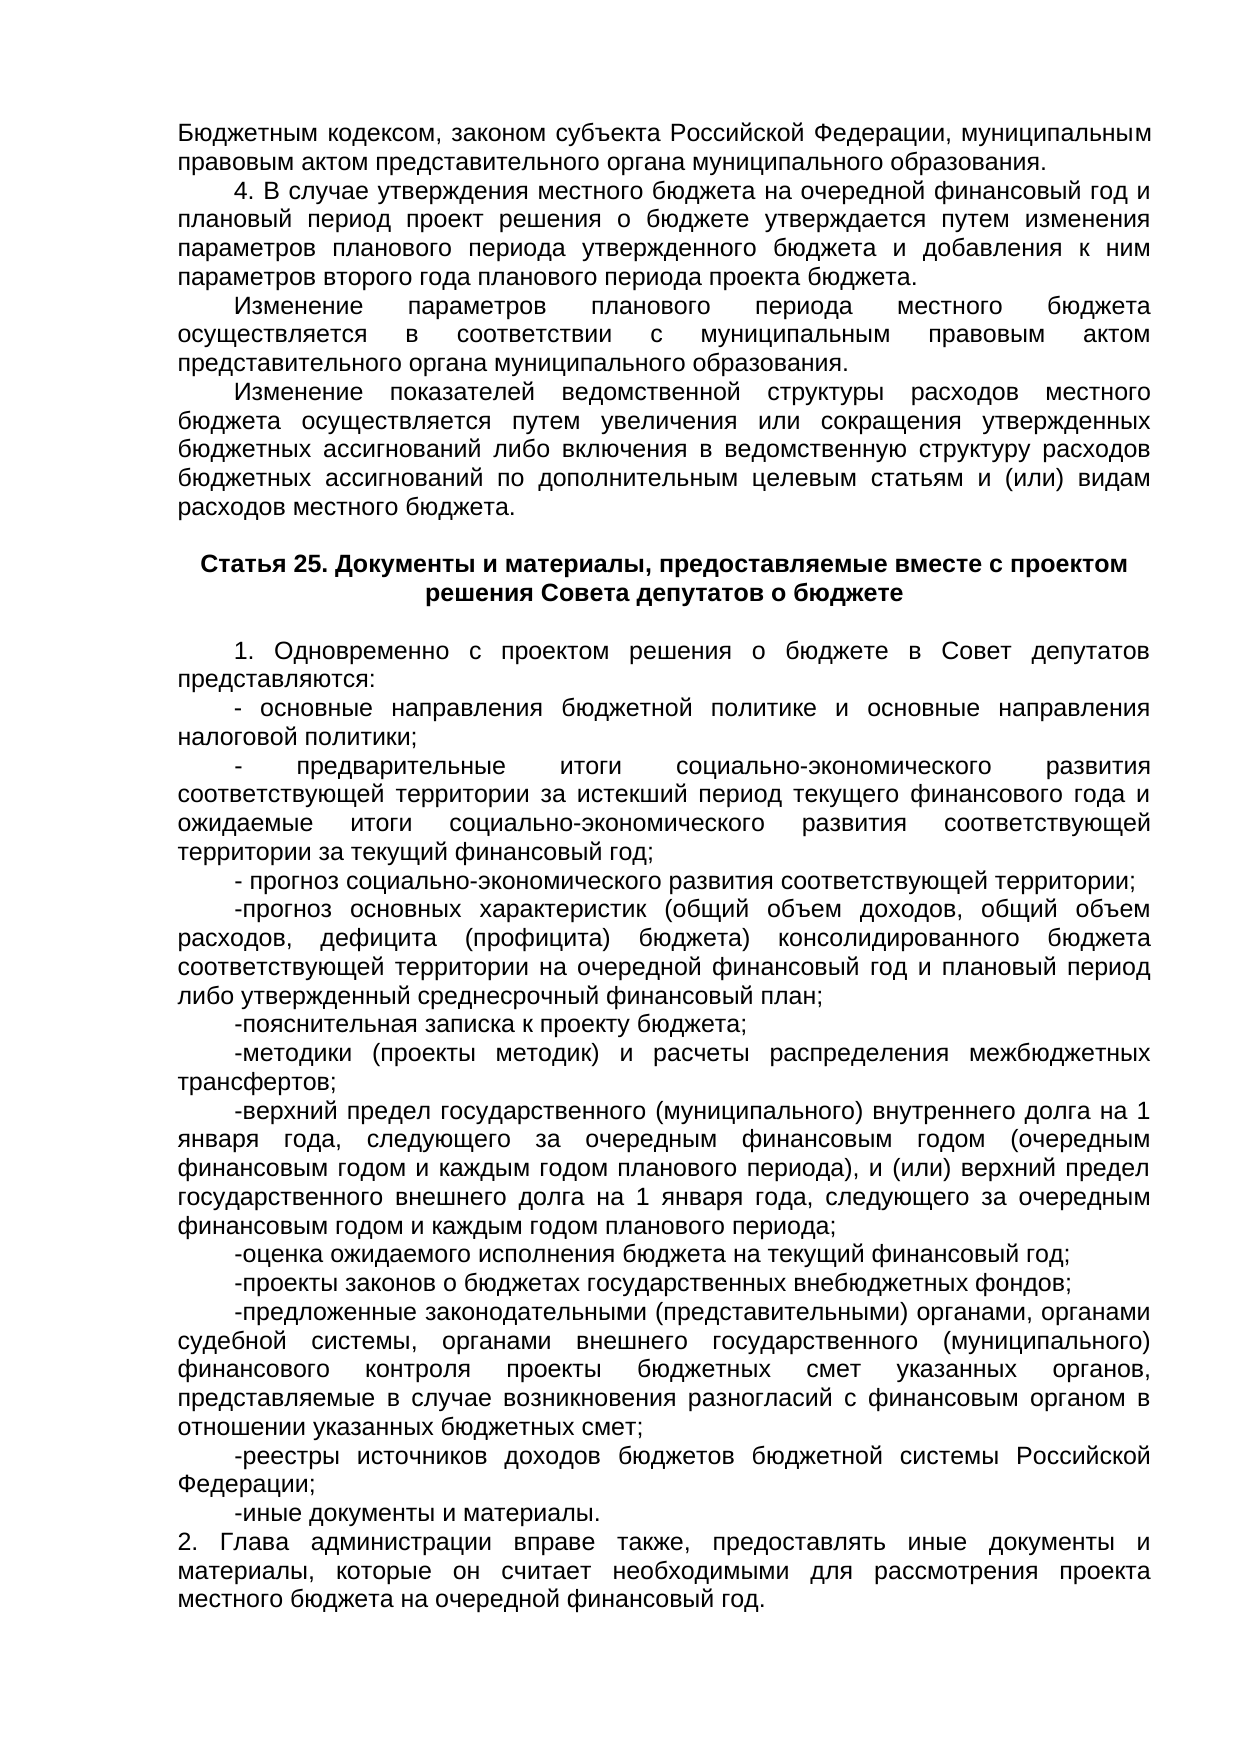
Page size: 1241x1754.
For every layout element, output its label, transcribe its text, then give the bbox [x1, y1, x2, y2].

subtitle Изменение параметров планового периода местного бюджета осуществляется в соответствии с муниципальным правовым актом представительного органа муниципального образования. [177, 291, 1152, 377]
text -проекты законов о бюджетах государственных внебюджетных фондов; [177, 1268, 1152, 1297]
subtitle - основные направления бюджетной политике и основные направления налоговой политики; [177, 693, 1152, 751]
text -пояснительная записка к проекту бюджета; [177, 1009, 1152, 1038]
text -иные документы и материалы. [177, 1498, 1152, 1527]
text -методики (проекты методик) и расчеты распределения межбюджетных трансфертов; [177, 1038, 1152, 1096]
subtitle 1. Одновременно с проектом решения о бюджете в Совет депутатов представляются: [177, 636, 1152, 693]
subtitle 4. В случае утверждения местного бюджета на очередной финансовый год и плановый период проект решения о бюджете утверждается путем изменения параметров планового периода утвержденного бюджета и добавления к ним параметров второго года планового периода проекта бюджета. [177, 176, 1152, 291]
subtitle Статья 25. Документы и материалы, предоставляемые вместе с проектом решения Совета депутатов о бюджете [177, 549, 1152, 607]
text -верхний предел государственного (муниципального) внутреннего долга на 1 января года, следующего за очередным финансовым годом (очередным финансовым годом и каждым годом планового периода), и (или) верхний предел государственного внешнего долга на 1 января года, следующего за очередным финансовым годом и каждым годом планового периода; [177, 1096, 1152, 1239]
subtitle 2. Глава администрации вправе также, предоставлять иные документы и материалы, которые он считает необходимыми для рассмотрения проекта местного бюджета на очередной финансовый год. [177, 1527, 1152, 1613]
subtitle Бюджетным кодексом, законом субъекта Российской Федерации, муниципальным правовым актом представительного органа муниципального образования. [177, 118, 1152, 176]
text - предварительные итоги социально-экономического развития соответствующей территории за истекший период текущего финансового года и ожидаемые итоги социально-экономического развития соответствующей территории за текущий финансовый год; [177, 751, 1152, 866]
text -прогноз основных характеристик (общий объем доходов, общий объем расходов, дефицита (профицита) бюджета) консолидированного бюджета соответствующей территории на очередной финансовый год и плановый период либо утвержденный среднесрочный финансовый план; [177, 894, 1152, 1009]
text -реестры источников доходов бюджетов бюджетной системы Российской Федерации; [177, 1441, 1152, 1498]
text -предложенные законодательными (представительными) органами, органами судебной системы, органами внешнего государственного (муниципального) финансового контроля проекты бюджетных смет указанных органов, представляемые в случае возникновения разногласий с финансовым органом в отношении указанных бюджетных смет; [177, 1297, 1152, 1441]
text -оценка ожидаемого исполнения бюджета на текущий финансовый год; [177, 1239, 1152, 1268]
subtitle Изменение показателей ведомственной структуры расходов местного бюджета осуществляется путем увеличения или сокращения утвержденных бюджетных ассигнований либо включения в ведомственную структуру расходов бюджетных ассигнований по дополнительным целевым статьям и (или) видам расходов местного бюджета. [177, 377, 1152, 521]
text - прогноз социально-экономического развития соответствующей территории; [177, 866, 1152, 894]
